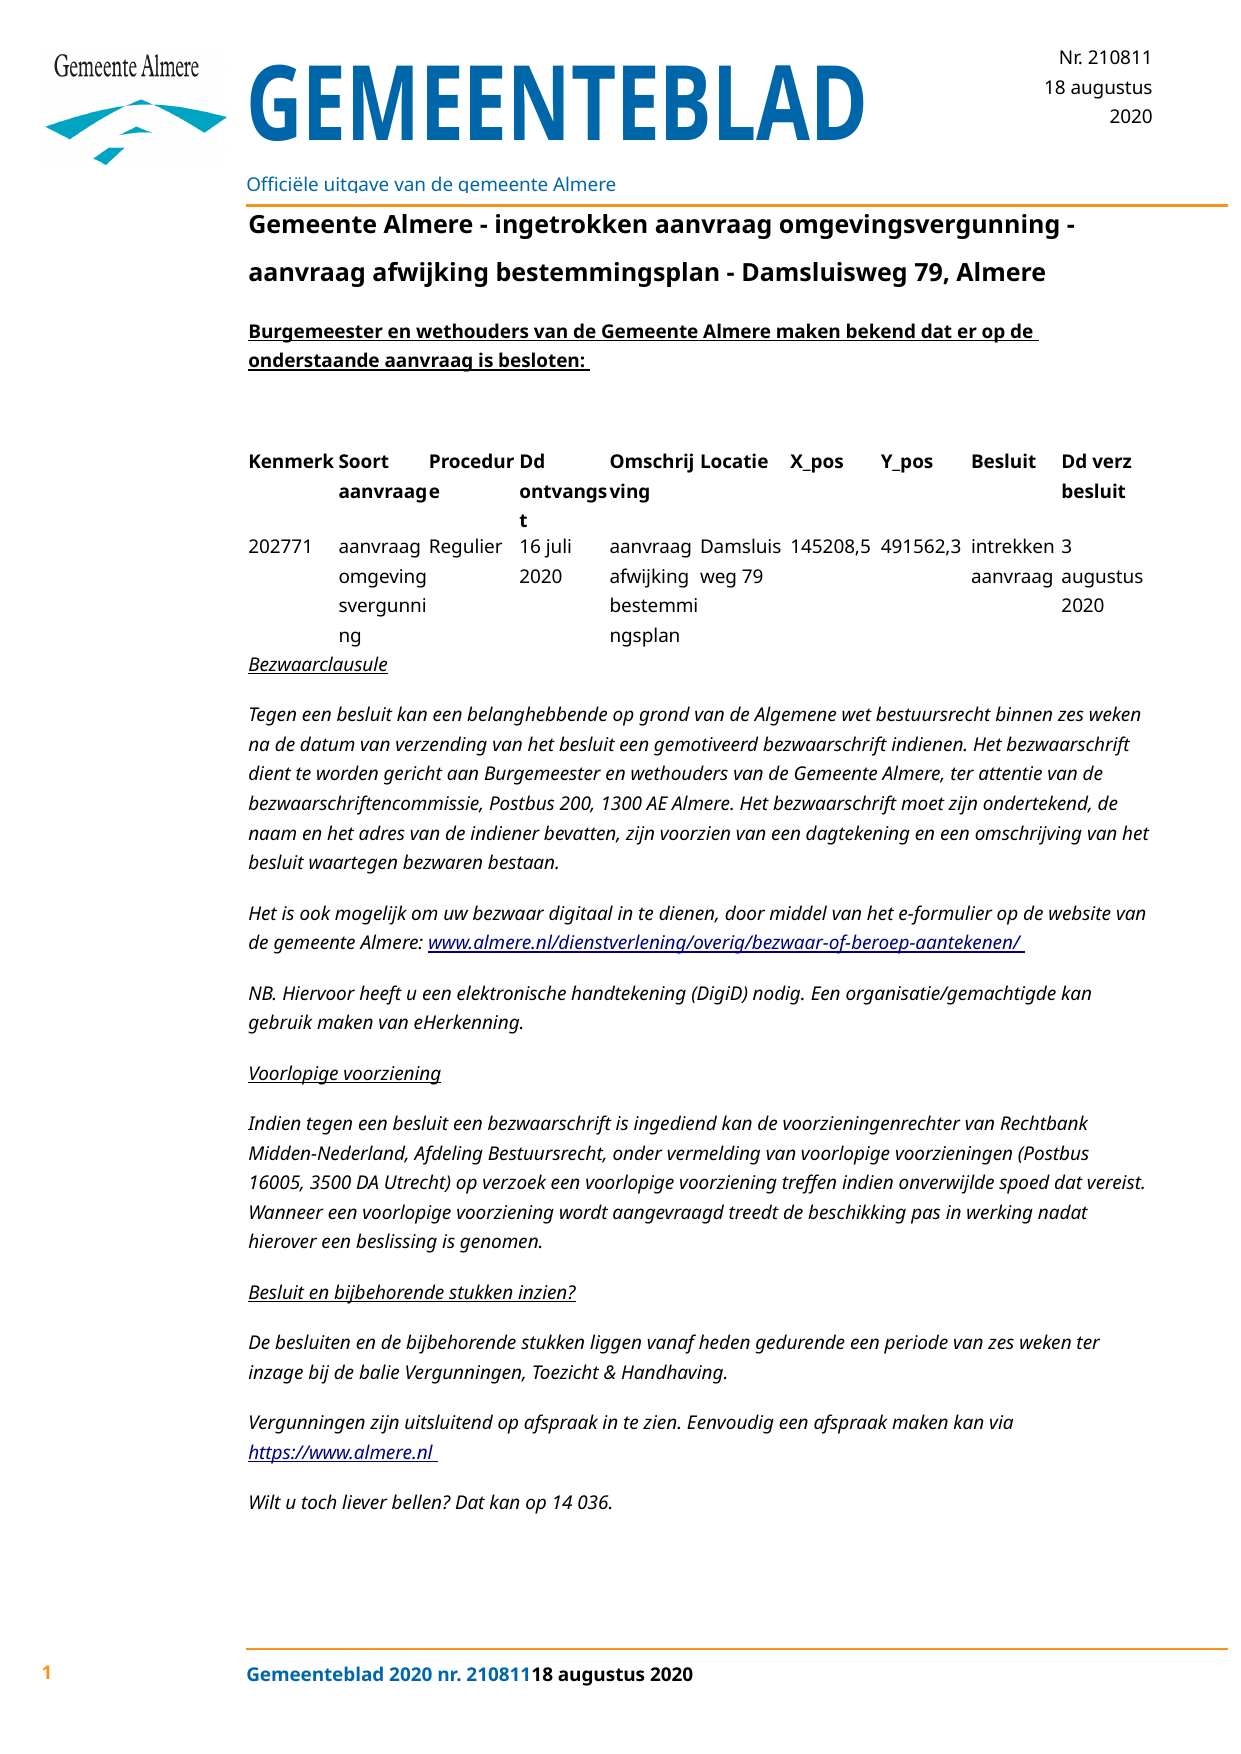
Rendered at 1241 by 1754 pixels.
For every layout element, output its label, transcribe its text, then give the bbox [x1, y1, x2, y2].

text Tegen een besluit kan een belanghebbende op grond van de Algemene wet bestuursrecht binnen zes weken na de datum van verzending van het besluit een gemotiveerd bezwaarschrift indienen. Het bezwaarschrift dient te worden gericht aan Burgemeester en wethouders van de Gemeente Almere, ter attentie van de bezwaarschriftencommissie, Postbus 200, 1300 AE Almere. Het bezwaarschrift moet zijn ondertekend, de naam en het adres van de indiener bevatten, zijn voorzien van een dagtekening en een omschrijving van het besluit waartegen bezwaren bestaan. [248, 701, 1152, 875]
table_header X_pos [790, 449, 881, 533]
table_header Besluit [971, 449, 1061, 533]
table_cell aanvraag afwijking bestemmingsplan [609, 533, 700, 648]
table_cell 202771 [248, 533, 338, 648]
text De besluiten en de bijbehorende stukken liggen vanaf heden gedurende een periode van zes weken ter inzage bij de balie Vergunningen, Toezicht & Handhaving. [248, 1329, 1152, 1385]
table_header Soort aanvraag [338, 449, 429, 533]
text Voorlopige voorziening [248, 1060, 1152, 1086]
table_header Y_pos [881, 449, 971, 533]
table_cell Regulier [429, 533, 519, 648]
table_header Procedure [429, 449, 519, 533]
text Burgemeester en wethouders van de Gemeente Almere maken bekend dat er op de onderstaande aanvraag is besloten: [248, 318, 1152, 373]
table_cell intrekken aanvraag [971, 533, 1061, 648]
table_header Kenmerk [248, 449, 338, 533]
text Besluit en bijbehorende stukken inzien? [248, 1279, 1152, 1305]
text Indien tegen een besluit een bezwaarschrift is ingediend kan de voorzieningenrechter van Rechtbank Midden-Nederland, Afdeling Bestuursrecht, onder vermelding van voorlopige voorzieningen (Postbus 16005, 3500 DA Utrecht) op verzoek een voorlopige voorziening treffen indien onverwijlde spoed dat vereist. Wanneer een voorlopige voorziening wordt aangevraagd treedt de beschikking pas in werking nadat hierover een beslissing is genomen. [248, 1110, 1152, 1254]
table_cell 3 augustus 2020 [1061, 533, 1152, 648]
table_cell Damsluisweg 79 [700, 533, 790, 648]
table_header Omschrijving [609, 449, 700, 533]
table_header Locatie [700, 449, 790, 533]
table_cell 16 juli 2020 [519, 533, 609, 648]
table_cell aanvraag omgevingsvergunning [338, 533, 429, 648]
picture [41, 47, 231, 172]
table_header Dd ontvangst [519, 449, 609, 533]
text Het is ook mogelijk om uw bezwaar digitaal in te dienen, door middel van het e-formulier op de website van de gemeente Almere: www.almere.nl/dienstverlening/overig/bezwaar-of-beroep-aantekenen/ [248, 900, 1152, 955]
table_header Dd verz besluit [1061, 449, 1152, 533]
text Vergunningen zijn uitsluitend op afspraak in te zien. Eenvoudig een afspraak maken kan via https://www.almere.nl [248, 1409, 1152, 1465]
text Bezwaarclausule [248, 651, 1152, 677]
text Wilt u toch liever bellen? Dat kan op 14 036. [248, 1489, 1152, 1515]
table_cell 491562,3 [881, 533, 971, 648]
text NB. Hiervoor heeft u een elektronische handtekening (DigiD) nodig. Een organisatie/gemachtigde kan gebruik maken van eHerkenning. [248, 980, 1152, 1035]
table_cell 145208,5 [790, 533, 881, 648]
text Gemeente Almere - ingetrokken aanvraag omgevingsvergunning - aanvraag afwijking bestemmingsplan - Damsluisweg 79, Almere [248, 207, 1152, 288]
